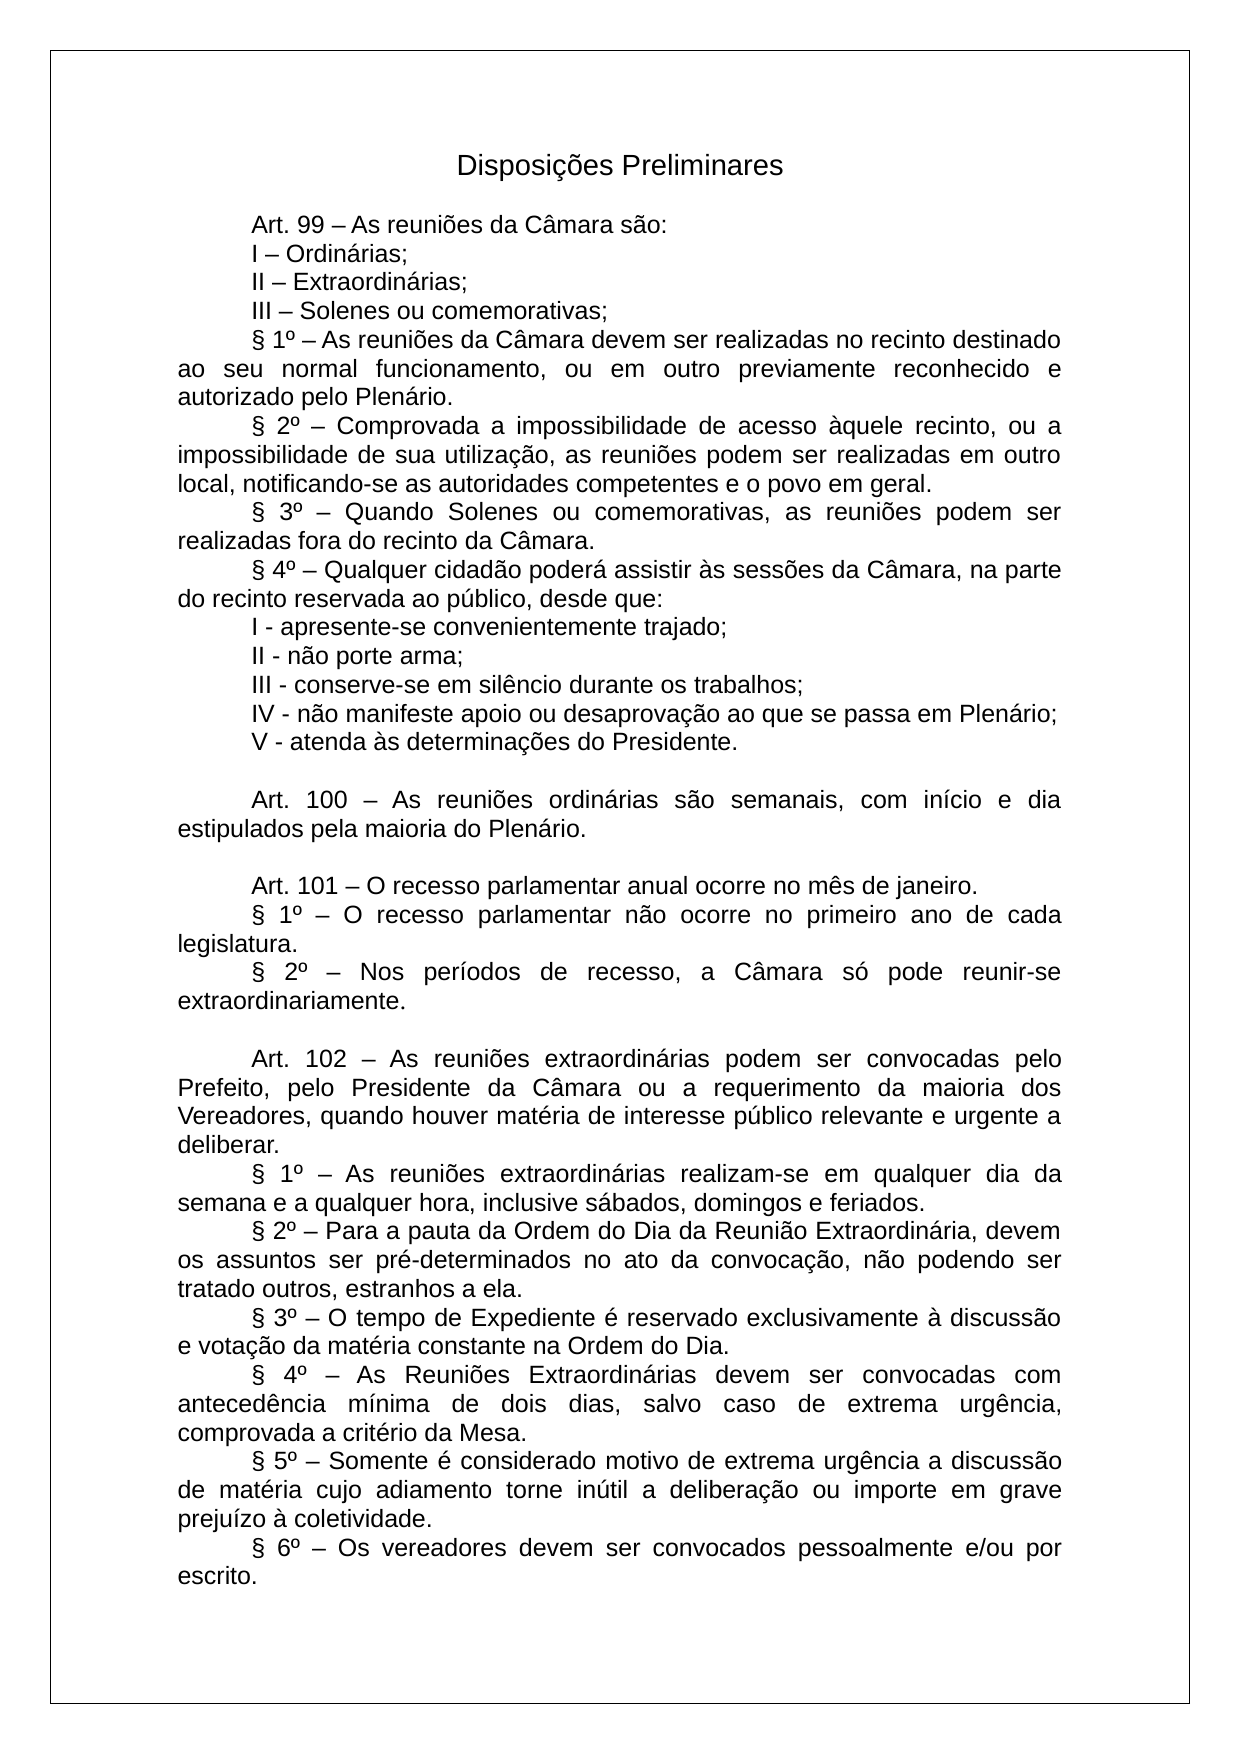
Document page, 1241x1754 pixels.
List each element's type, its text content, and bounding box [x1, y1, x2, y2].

text IV - não manifeste apoio ou desaprovação ao que se passa em Plenário; [177, 699, 1063, 727]
text Art. 99 – As reuniões da Câmara são: [177, 210, 1063, 239]
text § 5º – Somente é considerado motivo de extrema urgência a discussão de matéria cujo adiamento torne inútil a deliberação ou importe em grave prejuízo à coletividade. [177, 1446, 1063, 1532]
text I - apresente-se convenientemente trajado; [177, 612, 1063, 641]
text Art. 101 – O recesso parlamentar anual ocorre no mês de janeiro. [177, 871, 1063, 900]
text II – Extraordinárias; [177, 267, 1063, 296]
text § 3º – O tempo de Expediente é reservado exclusivamente à discussão e votação da matéria constante na Ordem do Dia. [177, 1302, 1063, 1360]
text § 2º – Nos períodos de recesso, a Câmara só pode reunir-se extraordinariamente. [177, 957, 1063, 1015]
text V - atenda às determinações do Presidente. [177, 727, 1063, 756]
text Art. 102 – As reuniões extraordinárias podem ser convocadas pelo Prefeito, pelo Presidente da Câmara ou a requerimento da maioria dos Vereadores, quando houver matéria de interesse público relevante e urgente a deliberar. [177, 1044, 1063, 1159]
text § 1º – As reuniões extraordinárias realizam-se em qualquer dia da semana e a qualquer hora, inclusive sábados, domingos e feriados. [177, 1159, 1063, 1216]
text § 2º – Para a pauta da Ordem do Dia da Reunião Extraordinária, devem os assuntos ser pré-determinados no ato da convocação, não podendo ser tratado outros, estranhos a ela. [177, 1216, 1063, 1302]
text § 1º – As reuniões da Câmara devem ser realizadas no recinto destinado ao seu normal funcionamento, ou em outro previamente reconhecido e autorizado pelo Plenário. [177, 325, 1063, 411]
text § 3º – Quando Solenes ou comemorativas, as reuniões podem ser realizadas fora do recinto da Câmara. [177, 497, 1063, 555]
text § 1º – O recesso parlamentar não ocorre no primeiro ano de cada legislatura. [177, 900, 1063, 957]
text I – Ordinárias; [177, 239, 1063, 267]
text Art. 100 – As reuniões ordinárias são semanais, com início e dia estipulados pela maioria do Plenário. [177, 785, 1063, 842]
text § 2º – Comprovada a impossibilidade de acesso àquele recinto, ou a impossibilidade de sua utilização, as reuniões podem ser realizadas em outro local, notificando-se as autoridades competentes e o povo em geral. [177, 411, 1063, 497]
text III – Solenes ou comemorativas; [177, 296, 1063, 325]
text § 4º – Qualquer cidadão poderá assistir às sessões da Câmara, na parte do recinto reservada ao público, desde que: [177, 555, 1063, 612]
text § 4º – As Reuniões Extraordinárias devem ser convocadas com antecedência mínima de dois dias, salvo caso de extrema urgência, comprovada a critério da Mesa. [177, 1360, 1063, 1446]
text § 6º – Os vereadores devem ser convocados pessoalmente e/ou por escrito. [177, 1532, 1063, 1590]
text Disposições Preliminares [177, 148, 1063, 181]
text III - conserve-se em silêncio durante os trabalhos; [177, 670, 1063, 699]
text II - não porte arma; [177, 641, 1063, 670]
